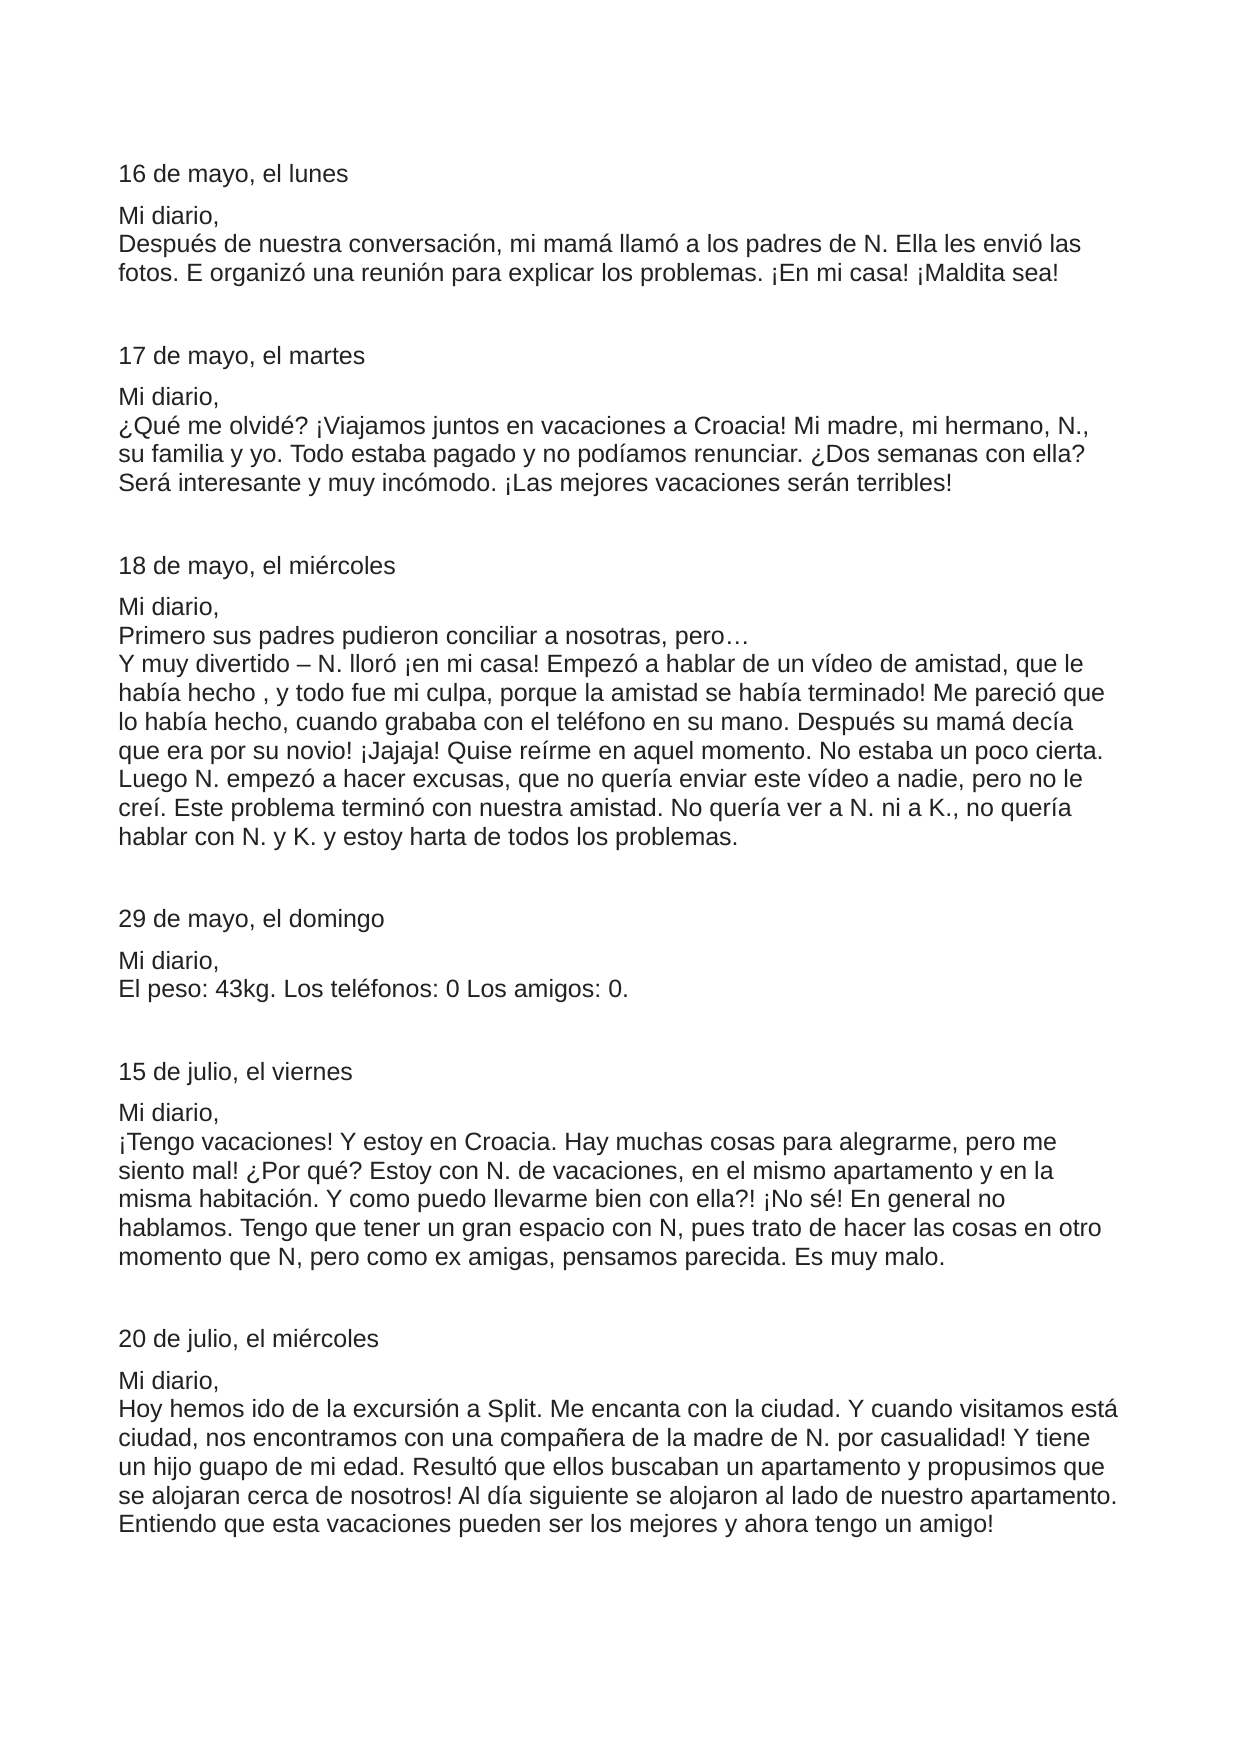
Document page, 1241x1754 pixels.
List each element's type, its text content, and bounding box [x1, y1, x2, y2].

text 20 de julio, el miércoles [118, 1324, 1122, 1353]
text 17 de mayo, el martes [118, 341, 1122, 369]
text Mi diario, Después de nuestra conversación, mi mamá llamó a los padres de N. Ella les envió las fotos. E organizó una reunión para explicar los problemas. ¡En mi casa! ¡Maldita sea! [118, 201, 1122, 287]
text Mi diario, El peso: 43kg. Los teléfonos: 0 Los amigos: 0. [118, 946, 1122, 1003]
text Mi diario, ¿Qué me olvidé? ¡Viajamos juntos en vacaciones a Croacia! Mi madre, mi hermano, N., su familia y yo. Todo estaba pagado y no podíamos renunciar. ¿Dos semanas con ella? Será interesante y muy incómodo. ¡Las mejores vacaciones serán terribles! [118, 382, 1122, 497]
text Mi diario, Hoy hemos ido de la excursión a Split. Me encanta con la ciudad. Y cuando visitamos está ciudad, nos encontramos con una compañera de la madre de N. por casualidad! Y tiene un hijo guapo de mi edad. Resultó que ellos buscaban un apartamento y propusimos que se alojaran cerca de nosotros! Al día siguiente se alojaron al lado de nuestro apartamento. Entiendo que esta vacaciones pueden ser los mejores y ahora tengo un amigo! [118, 1366, 1122, 1538]
text 15 de julio, el viernes [118, 1057, 1122, 1086]
text Mi diario, Primero sus padres pudieron conciliar a nosotras, pero… Y muy divertido – N. lloró ¡en mi casa! Empezó a hablar de un vídeo de amistad, que le había hecho , y todo fue mi culpa, porque la amistad se había terminado! Me pareció que lo había hecho, cuando grababa con el teléfono en su mano. Después su mamá decía que era por su novio! ¡Jajaja! Quise reírme en aquel momento. No estaba un poco cierta. Luego N. empezó a hacer excusas, que no quería enviar este vídeo a nadie, pero no le creí. Este problema terminó con nuestra amistad. No quería ver a N. ni a K., no quería hablar con N. y K. y estoy harta de todos los problemas. [118, 592, 1122, 851]
text 18 de mayo, el miércoles [118, 551, 1122, 579]
text 29 de mayo, el domingo [118, 904, 1122, 933]
text Mi diario, ¡Tengo vacaciones! Y estoy en Croacia. Hay muchas cosas para alegrarme, pero me siento mal! ¿Por qué? Estoy con N. de vacaciones, en el mismo apartamento y en la misma habitación. Y como puedo llevarme bien con ella?! ¡No sé! En general no hablamos. Tengo que tener un gran espacio con N, pues trato de hacer las cosas en otro momento que N, pero como ex amigas, pensamos parecida. Es muy malo. [118, 1098, 1122, 1271]
text 16 de mayo, el lunes [118, 159, 1122, 188]
